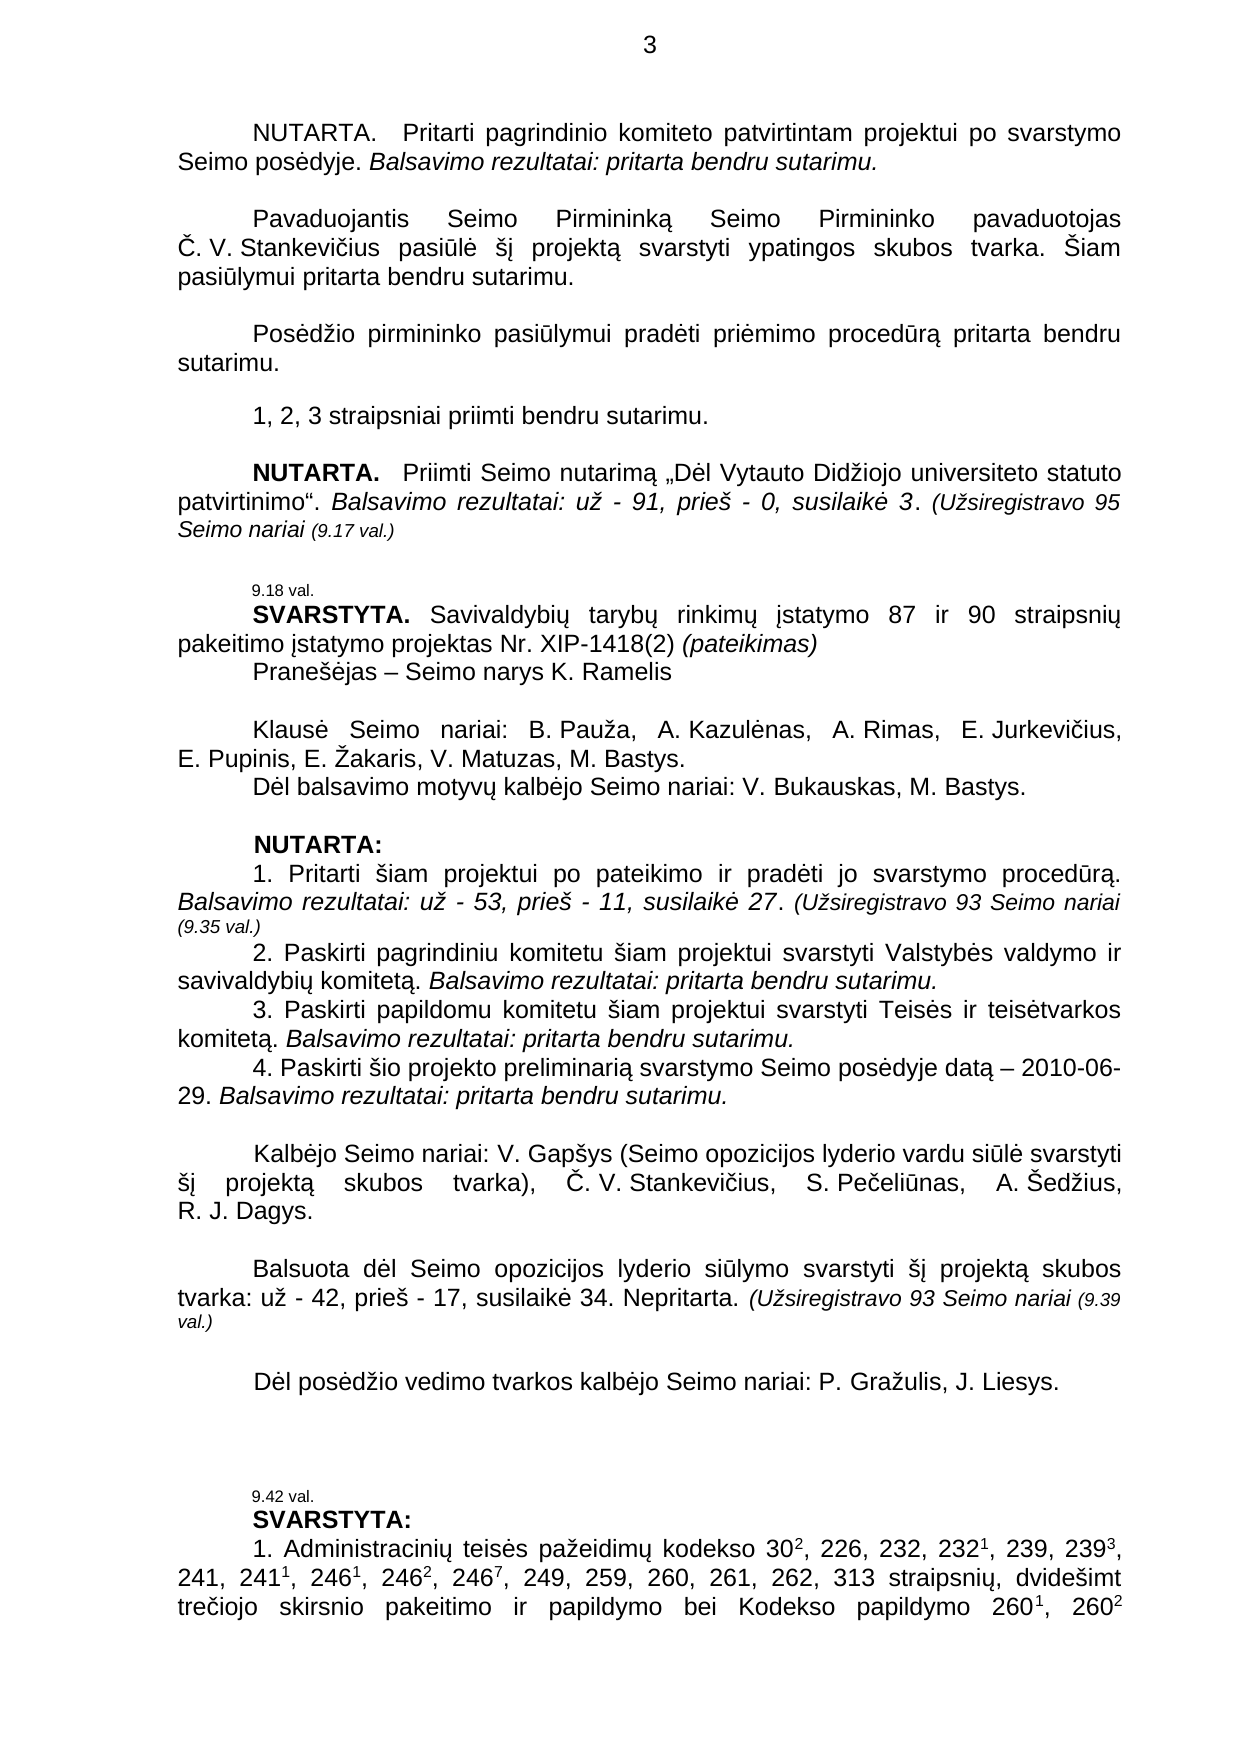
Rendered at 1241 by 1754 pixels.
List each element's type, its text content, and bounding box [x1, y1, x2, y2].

text 2. Paskirti pagrindiniu komitetu šiam projektui svarstyti Valstybės valdymo ir savivaldybių komitetą. Balsavimo rezultatai: pritarta bendru sutarimu. [177, 938, 1122, 995]
text Pranešėjas – Seimo narys K. Ramelis [177, 657, 1122, 686]
text SVARSTYTA. Savivaldybių tarybų rinkimų įstatymo 87 ir 90 straipsnių pakeitimo įstatymo projektas Nr. XIP-1418(2) (pateikimas) [177, 600, 1122, 657]
text Posėdžio pirmininko pasiūlymui pradėti priėmimo procedūrą pritarta bendru sutarimu. [177, 319, 1122, 377]
text 1, 2, 3 straipsniai priimti bendru sutarimu. [177, 401, 1122, 429]
text SVARSTYTA: [177, 1506, 1122, 1534]
text 9.42 val. [177, 1486, 1122, 1506]
text NUTARTA. Pritarti pagrindinio komiteto patvirtintam projektui po svarstymo Seimo posėdyje. Balsavimo rezultatai: pritarta bendru sutarimu. [177, 118, 1122, 176]
text Klausė Seimo nariai: B. Pauža, A. Kazulėnas, A. Rimas, E. Jurkevičius, E. Pupinis, E. Žakaris, V. Matuzas, M. Bastys. [177, 715, 1122, 772]
text 4. Paskirti šio projekto preliminarią svarstymo Seimo posėdyje datą – 2010-06-29. Balsavimo rezultatai: pritarta bendru sutarimu. [177, 1053, 1122, 1110]
text 9.18 val. [177, 581, 1122, 600]
text Dėl posėdžio vedimo tvarkos kalbėjo Seimo nariai: P. Gražulis, J. Liesys. [177, 1366, 1122, 1395]
text 3. Paskirti papildomu komitetu šiam projektui svarstyti Teisės ir teisėtvarkos komitetą. Balsavimo rezultatai: pritarta bendru sutarimu. [177, 995, 1122, 1053]
text 1. Pritarti šiam projektui po pateikimo ir pradėti jo svarstymo procedūrą. Balsavimo rezultatai: už - 53, prieš - 11, susilaikė 27. (Užsiregistravo 93 Seimo nariai (9.35 val.) [177, 858, 1122, 938]
text Dėl balsavimo motyvų kalbėjo Seimo nariai: V. Bukauskas, M. Bastys. [177, 772, 1122, 801]
text NUTARTA: [177, 830, 1122, 858]
text Pavaduojantis Seimo Pirmininką Seimo Pirmininko pavaduotojas Č. V. Stankevičius pasiūlė šį projektą svarstyti ypatingos skubos tvarka. Šiam pasiūlymui pritarta bendru sutarimu. [177, 204, 1122, 291]
text 1. Administracinių teisės pažeidimų kodekso 302, 226, 232, 2321, 239, 2393, 241, 2411, 2461, 2462, 2467, 249, 259, 260, 261, 262, 313 straipsnių, dvidešimt trečiojo skirsnio pakeitimo ir papildymo bei Kodekso papildymo 2601, 2602 [177, 1534, 1122, 1621]
text NUTARTA. Priimti Seimo nutarimą „Dėl Vytauto Didžiojo universiteto statuto patvirtinimo“. Balsavimo rezultatai: už - 91, prieš - 0, susilaikė 3. (Užsiregistravo 95 Seimo nariai (9.17 val.) [177, 458, 1122, 542]
text Balsuota dėl Seimo opozicijos lyderio siūlymo svarstyti šį projektą skubos tvarka: už - 42, prieš - 17, susilaikė 34. Nepritarta. (Užsiregistravo 93 Seimo nariai (9.39 val.) [177, 1254, 1122, 1333]
text Kalbėjo Seimo nariai: V. Gapšys (Seimo opozicijos lyderio vardu siūlė svarstyti šį projektą skubos tvarka), Č. V. Stankevičius, S. Pečeliūnas, A. Šedžius, R. J. Dagys. [177, 1139, 1122, 1225]
